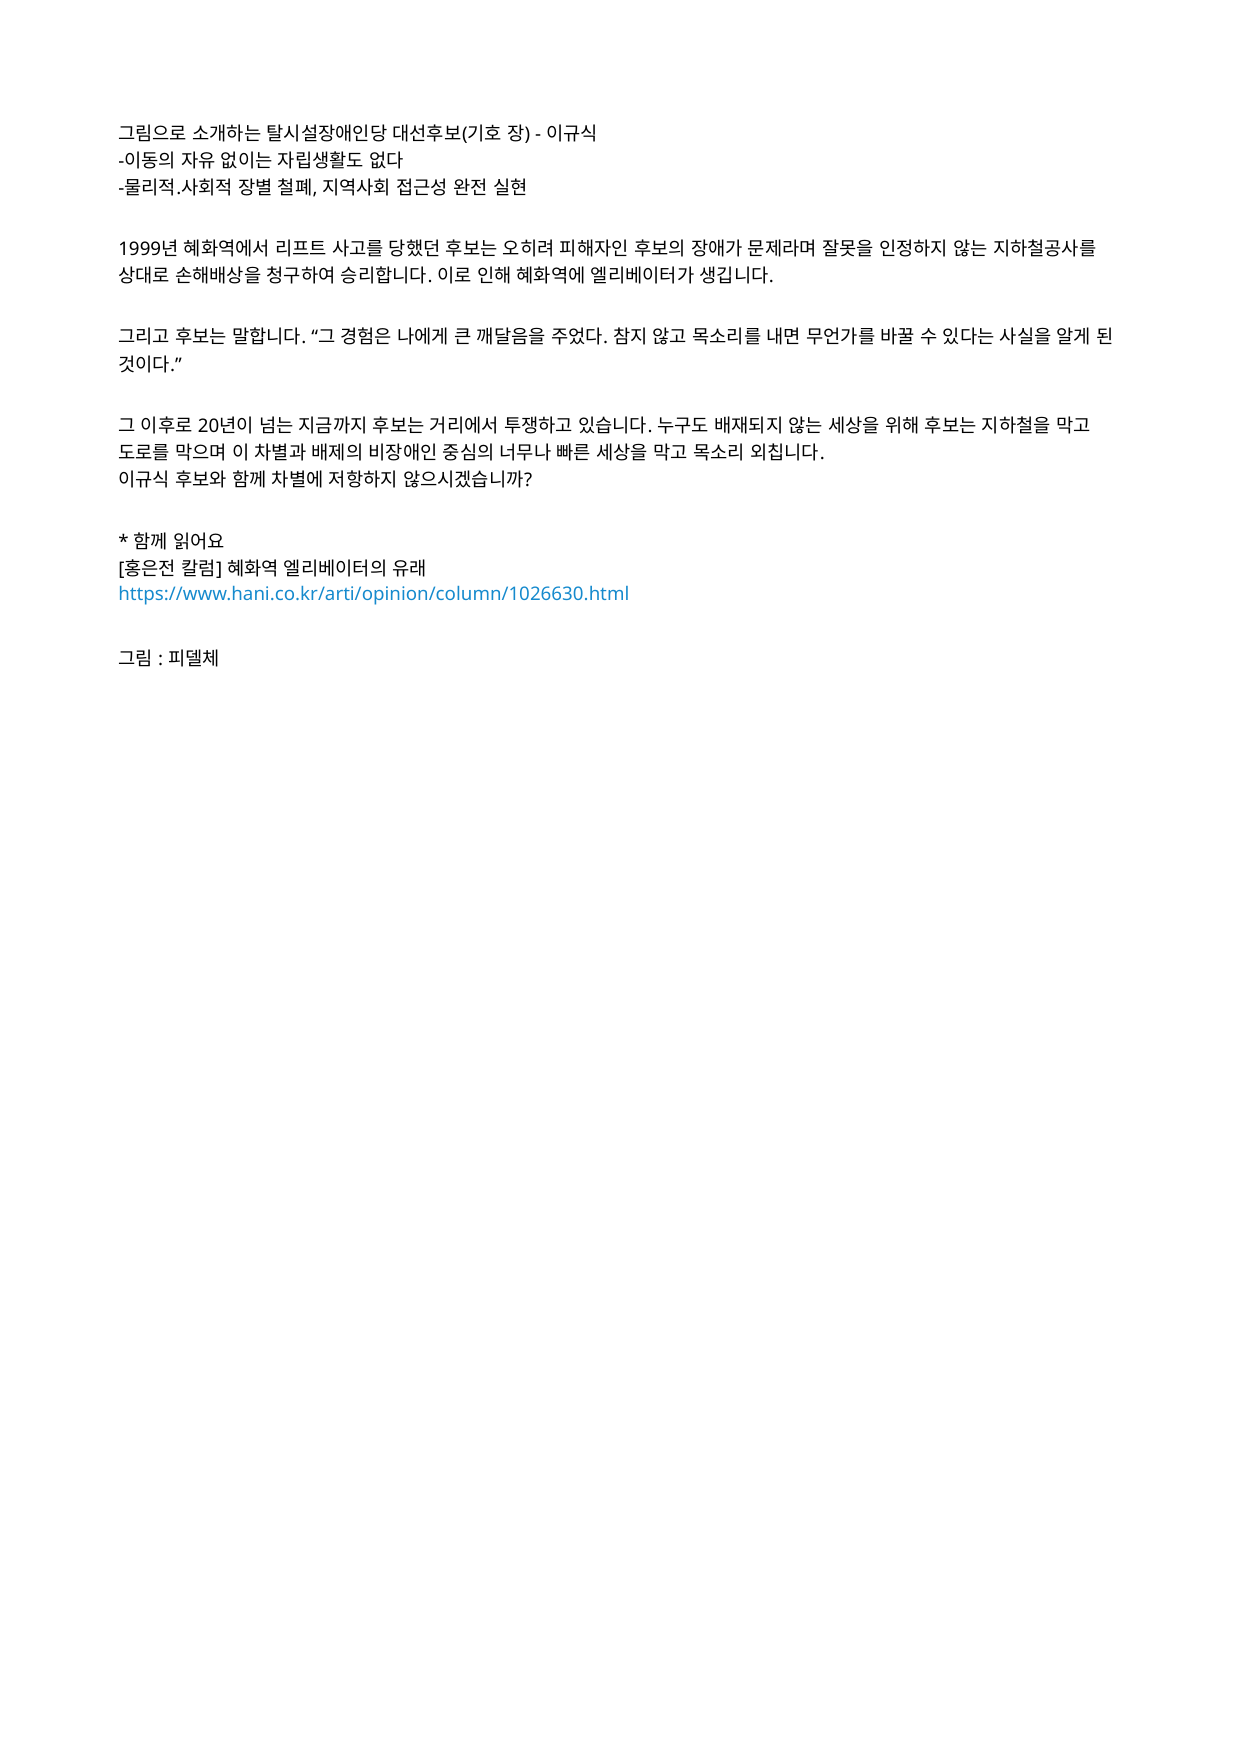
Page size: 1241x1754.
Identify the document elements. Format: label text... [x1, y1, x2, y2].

text 그림으로 소개하는 탈시설장애인당 대선후보(기호 장) - 이규식 -이동의 자유 없이는 자립생활도 없다 -물리적.사회적 장별 철폐, 지역사회 접근성 완전 실현 1999년 혜화역에서 리프트 사고를 당했던 후보는 오히려 피해자인 후보의 장애가 문제라며 잘못을 인정하지 않는 지하철공사를 상대로 손해배상을 청구하여 승리합니다. 이로 인해 혜화역에 엘리베이터가 생깁니다. 그리고 후보는 말합니다. “그 경험은 나에게 큰 깨달음을 주었다. 참지 않고 목소리를 내면 무언가를 바꿀 수 있다는 사실을 알게 된 것이다.” 그 이후로 20년이 넘는 지금까지 후보는 거리에서 투쟁하고 있습니다. 누구도 배재되지 않는 세상을 위해 후보는 지하철을 막고 도로를 막으며 이 차별과 배제의 비장애인 중심의 너무나 빠른 세상을 막고 목소리 외칩니다. 이규식 후보와 함께 차별에 저항하지 않으시겠습니까? * 함께 읽어요 [홍은전 칼럼] 혜화역 엘리베이터의 유래 https://www.hani.co.kr/arti/opinion/column/1026630.html 그림 : 피델체 [118, 118, 1122, 672]
